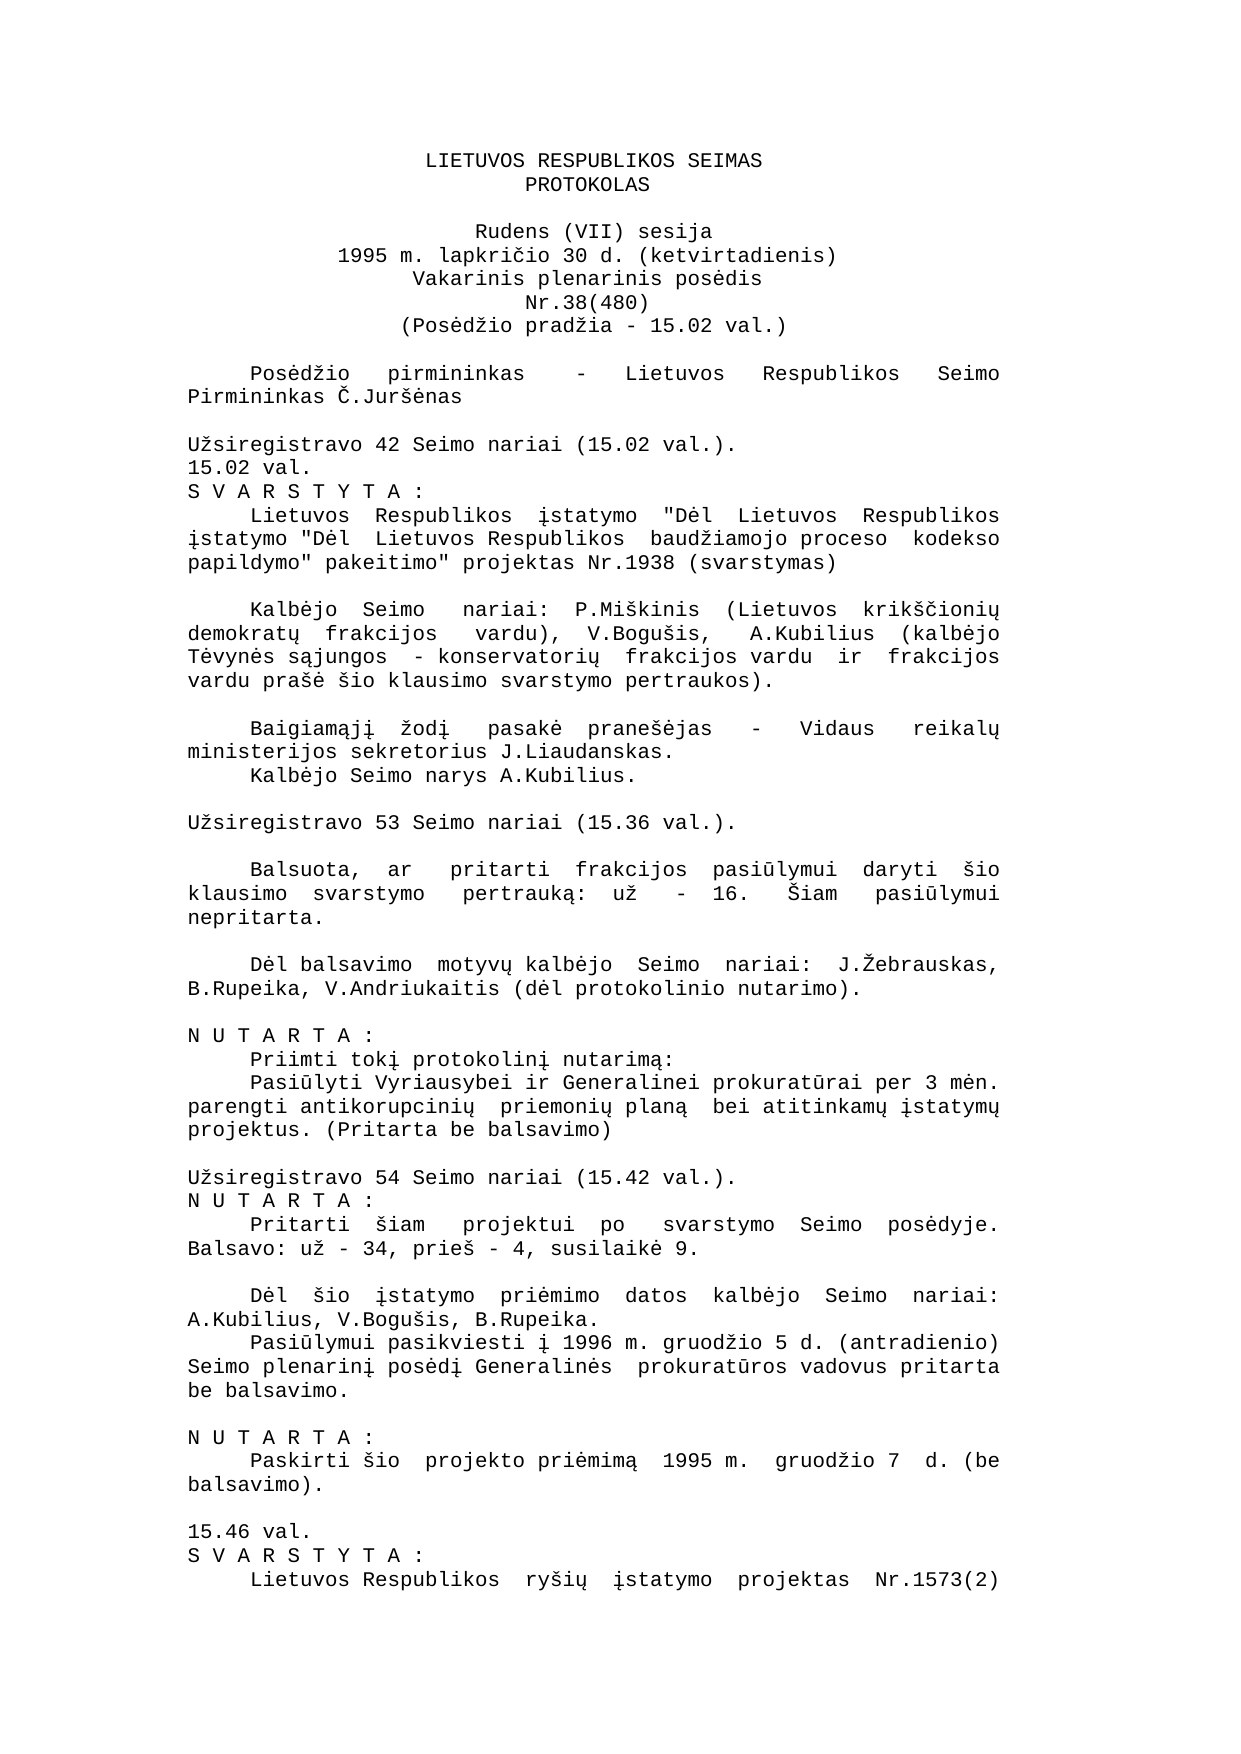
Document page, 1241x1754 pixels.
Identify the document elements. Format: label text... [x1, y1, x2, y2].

text N U T A R T A : [187, 1025, 1053, 1048]
text Kalbėjo Seimo nariai: P.Miškinis (Lietuvos krikščionių [187, 599, 1053, 623]
text vardu prašė šio klausimo svarstymo pertraukos). [187, 670, 1053, 694]
text Pirmininkas Č.Juršėnas [187, 386, 1053, 410]
text 1995 m. lapkričio 30 d. (ketvirtadienis) [187, 244, 1053, 268]
text Balsuota, ar pritarti frakcijos pasiūlymui daryti šio [187, 859, 1053, 883]
text Užsiregistravo 54 Seimo nariai (15.42 val.). [187, 1167, 1053, 1190]
text LIETUVOS RESPUBLIKOS SEIMAS [187, 150, 1053, 174]
text Pasiūlymui pasikviesti į 1996 m. gruodžio 5 d. (antradienio) [187, 1332, 1053, 1356]
text PROTOKOLAS [187, 174, 1053, 197]
text Baigiamąjį žodį pasakė pranešėjas - Vidaus reikalų [187, 717, 1053, 741]
text parengti antikorupcinių priemonių planą bei atitinkamų įstatymų [187, 1096, 1053, 1119]
text Balsavo: už - 34, prieš - 4, susilaikė 9. [187, 1238, 1053, 1261]
text Pasiūlyti Vyriausybei ir Generalinei prokuratūrai per 3 mėn. [187, 1072, 1053, 1096]
text Tėvynės sąjungos - konservatorių frakcijos vardu ir frakcijos [187, 647, 1053, 670]
text Vakarinis plenarinis posėdis [187, 268, 1053, 292]
text Dėl balsavimo motyvų kalbėjo Seimo nariai: J.Žebrauskas, [187, 954, 1053, 978]
text Lietuvos Respublikos ryšių įstatymo projektas Nr.1573(2) [187, 1569, 1053, 1592]
text balsavimo). [187, 1474, 1053, 1498]
text be balsavimo. [187, 1379, 1053, 1403]
text demokratų frakcijos vardu), V.Bogušis, A.Kubilius (kalbėjo [187, 623, 1053, 647]
text ministerijos sekretorius J.Liaudanskas. [187, 741, 1053, 765]
text Rudens (VII) sesija [187, 221, 1053, 244]
text Užsiregistravo 53 Seimo nariai (15.36 val.). [187, 812, 1053, 836]
text Seimo plenarinį posėdį Generalinės prokuratūros vadovus pritarta [187, 1356, 1053, 1379]
text N U T A R T A : [187, 1427, 1053, 1451]
text 15.46 val. [187, 1521, 1053, 1545]
text Paskirti šio projekto priėmimą 1995 m. gruodžio 7 d. (be [187, 1451, 1053, 1474]
text S V A R S T Y T A : [187, 1545, 1053, 1569]
text S V A R S T Y T A : [187, 481, 1053, 505]
text 15.02 val. [187, 457, 1053, 481]
text A.Kubilius, V.Bogušis, B.Rupeika. [187, 1309, 1053, 1332]
text N U T A R T A : [187, 1190, 1053, 1214]
text Pritarti šiam projektui po svarstymo Seimo posėdyje. [187, 1214, 1053, 1238]
text (Posėdžio pradžia - 15.02 val.) [187, 316, 1053, 339]
text Priimti tokį protokolinį nutarimą: [187, 1048, 1053, 1072]
text Posėdžio pirmininkas - Lietuvos Respublikos Seimo [187, 363, 1053, 386]
text Lietuvos Respublikos įstatymo "Dėl Lietuvos Respublikos [187, 505, 1053, 528]
text nepritarta. [187, 907, 1053, 930]
text Nr.38(480) [187, 292, 1053, 316]
text Užsiregistravo 42 Seimo nariai (15.02 val.). [187, 434, 1053, 457]
text klausimo svarstymo pertrauką: už - 16. Šiam pasiūlymui [187, 883, 1053, 907]
text Dėl šio įstatymo priėmimo datos kalbėjo Seimo nariai: [187, 1285, 1053, 1309]
text B.Rupeika, V.Andriukaitis (dėl protokolinio nutarimo). [187, 978, 1053, 1001]
text Kalbėjo Seimo narys A.Kubilius. [187, 765, 1053, 788]
text projektus. (Pritarta be balsavimo) [187, 1119, 1053, 1143]
text papildymo" pakeitimo" projektas Nr.1938 (svarstymas) [187, 552, 1053, 576]
text įstatymo "Dėl Lietuvos Respublikos baudžiamojo proceso kodekso [187, 528, 1053, 552]
